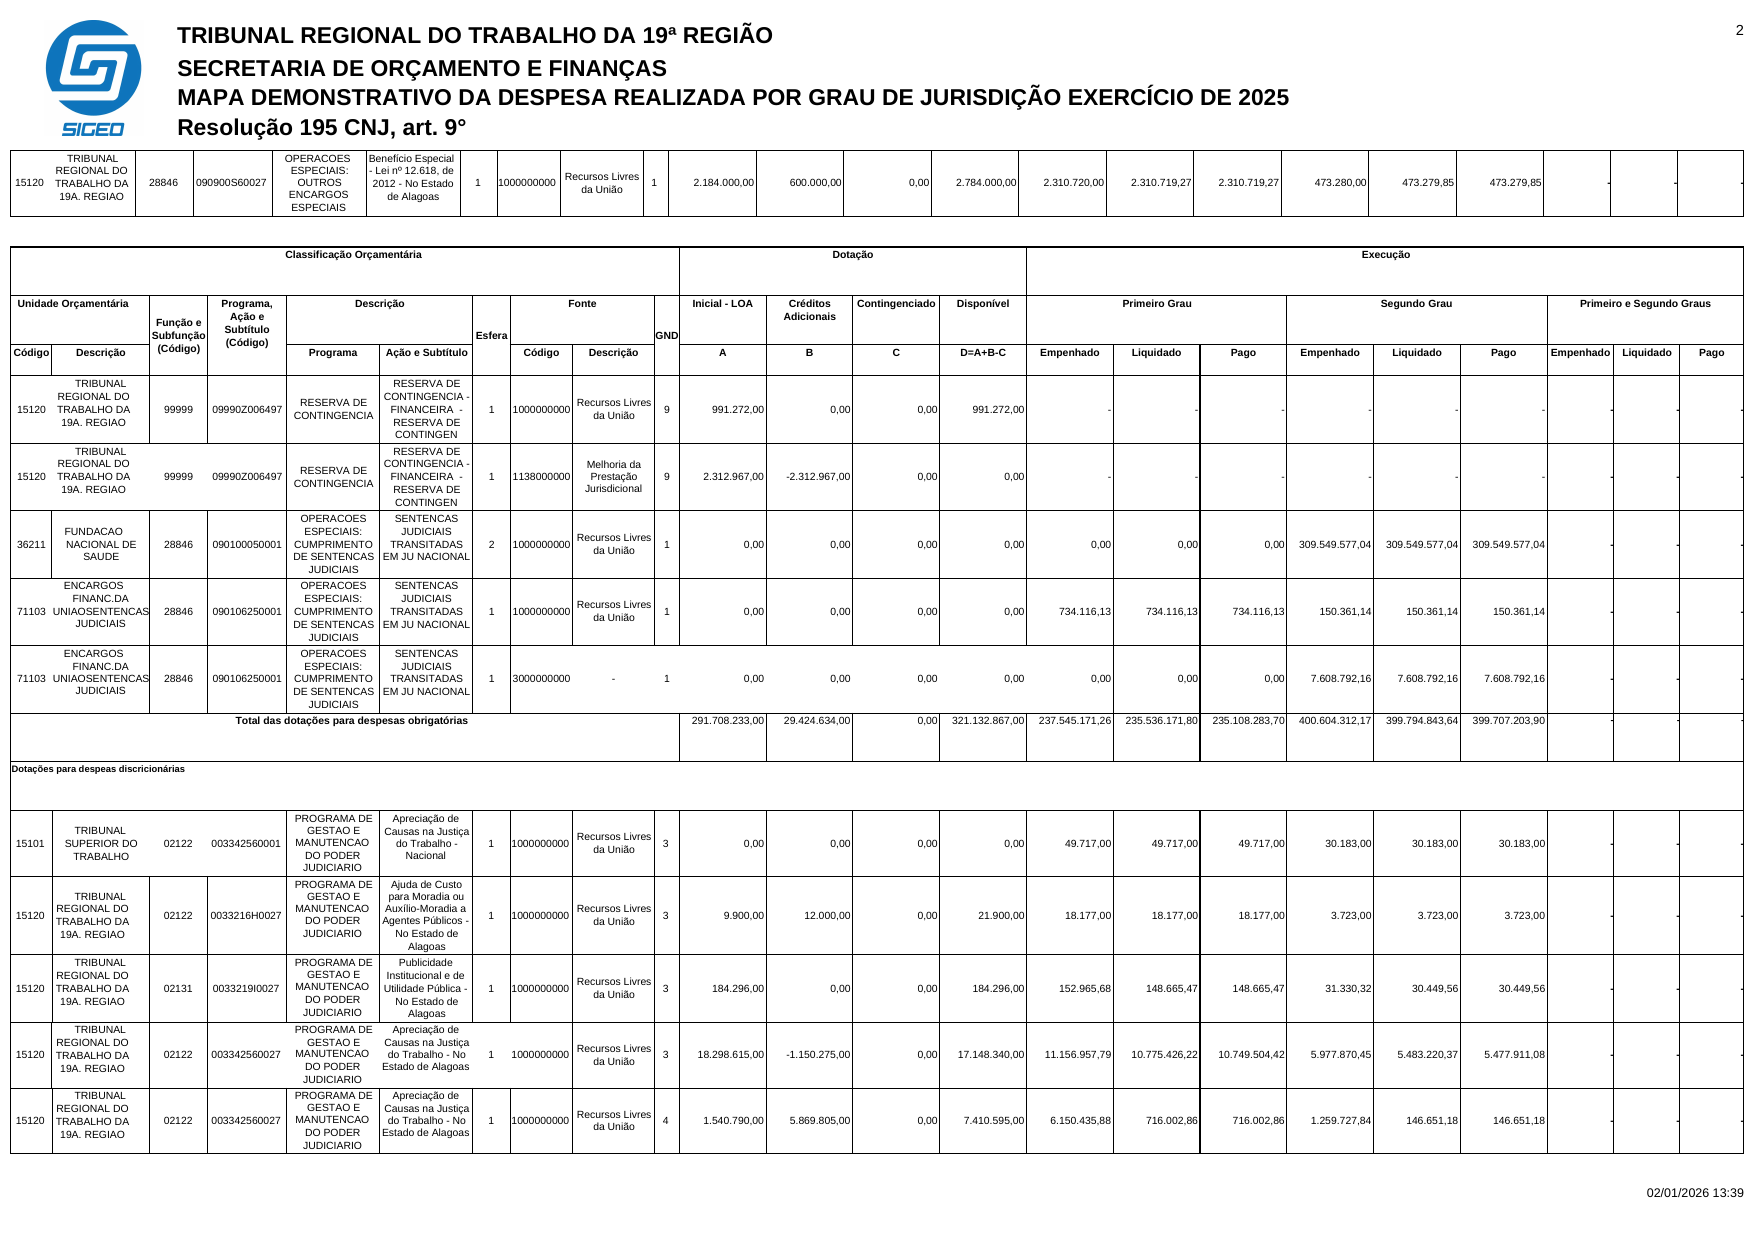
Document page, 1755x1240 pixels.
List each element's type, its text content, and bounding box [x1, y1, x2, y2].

table_cell 02122 [150, 877, 207, 954]
table_cell 309.549.577,04 [1374, 511, 1460, 578]
table_cell - [1548, 444, 1613, 510]
table_cell 5.477.911,08 [1461, 1023, 1547, 1087]
table_cell - [1680, 811, 1743, 876]
table_cell Total das dotações para despesas obrigatórias [208, 714, 473, 761]
table_cell 1 [644, 151, 668, 216]
table_cell 3000000000 [511, 646, 572, 712]
table_cell - [1680, 1023, 1743, 1087]
table_cell 5.977.870,45 [1287, 1023, 1373, 1087]
table_cell 71103 [11, 579, 52, 645]
table_cell 5.869.805,00 [767, 1089, 852, 1153]
table_cell [510, 714, 654, 761]
table_cell 18.177,00 [1201, 877, 1286, 954]
table_cell 146.651,18 [1461, 1089, 1547, 1153]
table_cell 399.794.843,64 [1374, 714, 1460, 761]
table_cell 11.156.957,79 [1027, 1023, 1113, 1087]
table_cell - [1548, 579, 1613, 645]
table_cell 1000000000 [511, 811, 572, 876]
table_header [680, 248, 766, 295]
table_cell 09990Z006497 [208, 376, 286, 443]
table_cell 3 [655, 1023, 679, 1087]
table_cell PROGRAMA DE GESTAO E MANUTENCAO DO PODER JUDICIARIO [286, 1023, 380, 1087]
table_cell OPERACOES ESPECIAIS: CUMPRIMENTO DE SENTENCAS JUDICIAIS [287, 511, 379, 578]
table_cell - [1614, 714, 1679, 761]
table_cell Contingenciado [853, 296, 939, 344]
table_cell GND [655, 296, 679, 375]
table_cell Apreciação de Causas na Justiça do Trabalho - No Estado de Alagoas [380, 1023, 473, 1087]
table_cell Primeiro Grau [1113, 296, 1200, 344]
table_cell [1113, 762, 1200, 810]
table_cell Recursos Livres da União [573, 579, 654, 645]
table_cell 0,00 [1114, 511, 1199, 578]
table_cell 6.150.435,88 [1027, 1089, 1113, 1153]
table_cell [1200, 296, 1286, 344]
table_cell [473, 762, 510, 810]
table_cell 0,00 [940, 444, 1026, 510]
table_cell 0033219I0027 [208, 955, 286, 1022]
table_cell Função e Subfunção (Código) [150, 296, 207, 375]
table_cell 0,00 [680, 579, 766, 645]
table_cell SENTENCAS JUDICIAIS TRANSITADAS EM JU NACIONAL [380, 646, 472, 712]
table_cell OPERACOES ESPECIAIS: CUMPRIMENTO DE SENTENCAS JUDICIAIS [287, 646, 379, 712]
table_cell TRIBUNAL REGIONAL DO TRABALHO DA 19A. REGIAO [52, 151, 135, 216]
table_cell 0,00 [680, 811, 766, 876]
table_cell 090100050001 [208, 511, 286, 578]
table_cell 1000000000 [511, 579, 572, 645]
table_cell - [1614, 955, 1679, 1022]
table_cell 02131 [150, 955, 207, 1022]
table_cell TRIBUNAL REGIONAL DO TRABALHO DA 19A. REGIAO [52, 376, 149, 443]
table_cell - [1548, 955, 1613, 1022]
table_cell - [1614, 1089, 1679, 1153]
table_cell - [1680, 714, 1743, 761]
table_cell 0,00 [767, 579, 852, 645]
table_cell Código [511, 345, 572, 375]
table_cell 18.177,00 [1027, 877, 1113, 954]
table_cell [510, 762, 654, 810]
table_cell - [1201, 444, 1286, 510]
table_cell 1000000000 [511, 877, 572, 954]
table_cell 991.272,00 [940, 376, 1026, 443]
table_cell [1460, 762, 1547, 810]
table_cell 2 [473, 511, 510, 578]
table_cell 0,00 [853, 579, 939, 645]
table_cell Empenhado [1287, 345, 1373, 375]
table_cell Pago [1461, 345, 1547, 375]
table_cell - [1614, 444, 1679, 510]
table_cell 0,00 [767, 955, 852, 1022]
table_cell Recursos Livres da União [573, 811, 654, 876]
table_cell 1000000000 [510, 1023, 572, 1087]
table_cell 0,00 [1026, 646, 1113, 712]
table_cell 7.608.792,16 [1287, 646, 1373, 712]
table_cell 18.177,00 [1114, 877, 1199, 954]
table_cell 02122 [150, 1089, 207, 1153]
table_cell Fonte [511, 296, 654, 344]
table_cell Descrição [287, 296, 472, 344]
table_cell RESERVA DE CONTINGENCIA - FINANCEIRA - RESERVA DE CONTINGEN [380, 444, 472, 510]
table_cell PROGRAMA DE GESTAO E MANUTENCAO DO PODER JUDICIARIO [287, 955, 379, 1022]
table_cell 148.665,47 [1201, 955, 1286, 1022]
table_cell RESERVA DE CONTINGENCIA - FINANCEIRA - RESERVA DE CONTINGEN [380, 376, 472, 443]
table_cell 473.279,85 [1369, 151, 1456, 216]
table_cell 152.965,68 [1027, 955, 1113, 1022]
table_cell 1 [473, 955, 510, 1022]
table_cell 30.183,00 [1461, 811, 1547, 876]
table_cell Programa [287, 345, 379, 375]
table_cell TRIBUNAL REGIONAL DO TRABALHO DA 19A. REGIAO [53, 1089, 149, 1153]
table_cell 30.449,56 [1374, 955, 1460, 1022]
table_header [1113, 248, 1200, 295]
table_cell Recursos Livres da União [573, 877, 654, 954]
table_cell 3.723,00 [1461, 877, 1547, 954]
table_cell 090900S60027 [194, 151, 272, 216]
table_cell 0,00 [940, 511, 1026, 578]
table_cell 150.361,14 [1287, 579, 1373, 645]
table_cell 3.723,00 [1374, 877, 1460, 954]
table_cell - [1680, 511, 1743, 578]
table_cell 003342560027 [208, 1089, 286, 1153]
table_cell 7.410.595,00 [940, 1089, 1026, 1153]
table_header [654, 248, 679, 295]
table_cell 7.608.792,16 [1374, 646, 1460, 712]
table_cell PROGRAMA DE GESTAO E MANUTENCAO DO PODER JUDICIARIO [287, 811, 379, 876]
table_cell 0,00 [853, 376, 939, 443]
table_cell 1 [473, 1089, 510, 1153]
table_cell 49.717,00 [1027, 811, 1113, 876]
table_cell - [1027, 444, 1113, 510]
table_cell 0,00 [679, 646, 766, 712]
table_cell Empenhado [1027, 345, 1113, 375]
table_cell 235.108.283,70 [1201, 714, 1286, 761]
table_cell - [1544, 151, 1610, 216]
table_cell 0,00 [853, 511, 939, 578]
table_cell 235.536.171,80 [1114, 714, 1199, 761]
table_cell 2.784.000,00 [932, 151, 1018, 216]
table_cell [1027, 296, 1113, 344]
table_cell 716.002,86 [1201, 1089, 1286, 1153]
table_cell 0,00 [767, 511, 852, 578]
table_cell 400.604.312,17 [1287, 714, 1373, 761]
table_cell - [1374, 376, 1460, 443]
table_cell - [1548, 646, 1613, 712]
table_header Classificação Orçamentária [208, 248, 473, 295]
table_cell RESERVA DE CONTINGENCIA [287, 376, 379, 443]
table_cell TRIBUNAL REGIONAL DO TRABALHO DA 19A. REGIAO [53, 955, 149, 1022]
table_cell 2.310.719,27 [1194, 151, 1281, 216]
table_cell Descrição [573, 345, 654, 375]
table_cell [1374, 762, 1460, 810]
table_cell - [1461, 376, 1547, 443]
table_cell 090106250001 [208, 646, 286, 712]
table_cell 090106250001 [208, 579, 286, 645]
table_cell TRIBUNAL REGIONAL DO TRABALHO DA 19A. REGIAO [53, 877, 149, 954]
table_cell - [1614, 511, 1679, 578]
table_cell Inicial - LOA [680, 296, 766, 344]
table_cell 1000000000 [498, 151, 560, 216]
table_cell - [1027, 376, 1113, 443]
table_cell 15120 [11, 1089, 52, 1153]
table_cell - [1614, 376, 1679, 443]
table_cell 21.900,00 [940, 877, 1026, 954]
table_cell -1.150.275,00 [767, 1023, 852, 1087]
table_cell TRIBUNAL REGIONAL DO TRABALHO DA 19A. REGIAO [52, 444, 149, 510]
table_cell - [1548, 511, 1613, 578]
table_cell ENCARGOS FINANC.DA UNIAOSENTENCAS JUDICIAIS [52, 579, 149, 645]
table_cell - [1680, 955, 1743, 1022]
table_cell - [1680, 579, 1743, 645]
table_cell 399.707.203,90 [1461, 714, 1547, 761]
table_cell 09990Z006497 [208, 444, 286, 510]
table_cell - [1614, 646, 1679, 712]
table_cell 0,00 [1027, 511, 1113, 578]
table_cell - [1614, 1023, 1679, 1087]
table_cell 0,00 [853, 714, 939, 761]
table_cell [940, 762, 1026, 810]
table_cell 184.296,00 [680, 955, 766, 1022]
table_cell - [1614, 877, 1679, 954]
table_cell 1138000000 [511, 444, 572, 510]
table_cell 1 [473, 444, 510, 510]
table_cell - [1680, 444, 1743, 510]
table_cell [1026, 762, 1113, 810]
table_cell 309.549.577,04 [1461, 511, 1547, 578]
table_cell 28846 [150, 579, 207, 645]
table_cell Pago [1680, 345, 1743, 375]
table_cell 15101 [11, 811, 52, 876]
table_cell 02122 [149, 811, 207, 876]
table_cell 150.361,14 [1461, 579, 1547, 645]
table_cell 30.183,00 [1287, 811, 1373, 876]
table_cell Recursos Livres da União [573, 511, 654, 578]
table_cell 148.665,47 [1114, 955, 1199, 1022]
table_cell 0,00 [767, 376, 852, 443]
table_cell 15120 [11, 955, 52, 1022]
table_cell 28846 [150, 646, 207, 712]
table_cell 0,00 [940, 811, 1026, 876]
table_cell 15120 [11, 877, 52, 954]
table_cell OPERACOES ESPECIAIS: OUTROS ENCARGOS ESPECIAIS [273, 151, 366, 216]
table_cell 10.775.426,22 [1114, 1023, 1199, 1087]
table_cell [654, 714, 679, 761]
table_cell 0,00 [940, 646, 1026, 712]
table_header Dotação [766, 248, 939, 295]
table_header [510, 248, 654, 295]
table_cell 29.424.634,00 [767, 714, 852, 761]
table_cell 0,00 [1201, 646, 1286, 712]
table_cell Apreciação de Causas na Justiça do Trabalho - No Estado de Alagoas [380, 1089, 472, 1153]
table_cell 0,00 [853, 1023, 939, 1087]
table_cell RESERVA DE CONTINGENCIA [287, 444, 379, 510]
table_cell [1547, 762, 1613, 810]
table_cell 15120 [11, 151, 52, 216]
table_cell 600.000,00 [757, 151, 843, 216]
table_cell 49.717,00 [1114, 811, 1199, 876]
table_cell 1000000000 [511, 511, 572, 578]
table_cell [11, 714, 149, 761]
table_cell Esfera [473, 296, 510, 375]
table_cell D=A+B-C [940, 345, 1026, 375]
table_cell 0033216H0027 [208, 877, 286, 954]
table_cell [1680, 762, 1743, 810]
table_cell - [1680, 1089, 1743, 1153]
table_cell 7.608.792,16 [1461, 646, 1547, 712]
table_cell - [1611, 151, 1677, 216]
table_cell 473.279,85 [1457, 151, 1543, 216]
table_cell 003342560027 [208, 1023, 286, 1087]
table_cell 31.330,32 [1287, 955, 1373, 1022]
table_cell 0,00 [853, 955, 939, 1022]
table_cell Benefício Especial - Lei nº 12.618, de 2012 - No Estado de Alagoas [367, 151, 460, 216]
table_cell [1287, 762, 1373, 810]
table_cell 99999 [150, 376, 207, 443]
table_header [1460, 248, 1743, 295]
table_cell - [573, 646, 654, 712]
table_cell Primeiro e Segundo Graus [1548, 296, 1743, 344]
table_cell 1 [473, 646, 510, 712]
table_cell 1 [473, 811, 510, 876]
table_cell 15120 [11, 444, 52, 510]
table_cell 1000000000 [511, 955, 572, 1022]
table_cell 30.183,00 [1374, 811, 1460, 876]
table_cell Créditos Adicionais [767, 296, 852, 344]
table_cell Recursos Livres da União [573, 376, 654, 443]
table_cell Publicidade Institucional e de Utilidade Pública - No Estado de Alagoas [380, 955, 472, 1022]
table_cell 3 [655, 877, 679, 954]
table_cell 28846 [136, 151, 193, 216]
table_cell - [1548, 877, 1613, 954]
table_cell SENTENCAS JUDICIAIS TRANSITADAS EM JU NACIONAL [380, 579, 472, 645]
table_cell B [767, 345, 852, 375]
table_cell 9 [655, 376, 679, 443]
table_cell 1 [473, 877, 510, 954]
table_cell [208, 762, 473, 810]
table_cell ENCARGOS FINANC.DA UNIAOSENTENCAS JUDICIAIS [52, 646, 149, 712]
table_cell 18.298.615,00 [680, 1023, 766, 1087]
table_cell Recursos Livres da União [573, 1023, 654, 1087]
table_cell 321.132.867,00 [940, 714, 1026, 761]
table_cell 1 [461, 151, 497, 216]
table_cell 0,00 [1201, 511, 1286, 578]
table_cell 0,00 [767, 811, 852, 876]
table_cell - [1114, 444, 1199, 510]
table_cell - [1678, 151, 1743, 216]
table_cell 734.116,13 [1201, 579, 1286, 645]
table_cell 17.148.340,00 [940, 1023, 1026, 1087]
table_cell Unidade Orçamentária [11, 296, 149, 344]
table_cell 0,00 [844, 151, 931, 216]
table_cell TRIBUNAL SUPERIOR DO TRABALHO [53, 811, 149, 876]
table_cell - [1287, 444, 1373, 510]
table_cell 3 [655, 955, 679, 1022]
table_cell [149, 714, 207, 761]
table_cell 1 [473, 579, 510, 645]
table_header [940, 248, 1026, 295]
table_cell 0,00 [680, 511, 766, 578]
table_cell 02122 [150, 1023, 207, 1087]
table_cell - [1548, 811, 1613, 876]
table_cell - [1614, 579, 1679, 645]
table_cell PROGRAMA DE GESTAO E MANUTENCAO DO PODER JUDICIARIO [287, 877, 379, 954]
table_cell OPERACOES ESPECIAIS: CUMPRIMENTO DE SENTENCAS JUDICIAIS [287, 579, 379, 645]
table_cell Descrição [52, 345, 149, 375]
table_cell 1 [473, 1023, 510, 1087]
table_cell 12.000,00 [767, 877, 852, 954]
table_cell [679, 762, 766, 810]
table_cell 0,00 [853, 444, 939, 510]
table_cell 30.449,56 [1461, 955, 1547, 1022]
table_cell C [853, 345, 939, 375]
table_cell 5.483.220,37 [1374, 1023, 1460, 1087]
table_cell Disponível [940, 296, 1026, 344]
table_cell 734.116,13 [1114, 579, 1199, 645]
table_cell [766, 762, 852, 810]
table_cell 1000000000 [511, 1089, 572, 1153]
table_cell 473.280,00 [1282, 151, 1368, 216]
table_cell - [1614, 811, 1679, 876]
table_cell Apreciação de Causas na Justiça do Trabalho - Nacional [380, 811, 472, 876]
table_cell 1 [655, 511, 679, 578]
table_cell [1614, 762, 1679, 810]
table_cell - [1201, 376, 1286, 443]
table_cell Programa, Ação e Subtítulo (Código) [208, 296, 286, 375]
table_cell - [1680, 376, 1743, 443]
table_cell 2.310.719,27 [1107, 151, 1193, 216]
table_cell 9 [655, 444, 679, 510]
table_cell 49.717,00 [1201, 811, 1286, 876]
table_cell PROGRAMA DE GESTAO E MANUTENCAO DO PODER JUDICIARIO [287, 1089, 379, 1153]
table_cell 991.272,00 [680, 376, 766, 443]
table_cell [1200, 762, 1287, 810]
table_cell 0,00 [853, 646, 939, 712]
table_cell A [680, 345, 766, 375]
table_cell 36211 [11, 511, 51, 578]
table_header Execução [1287, 248, 1460, 295]
table_cell 99999 [149, 444, 207, 510]
table_cell 237.545.171,26 [1027, 714, 1113, 761]
table_cell Recursos Livres da União [573, 1089, 654, 1153]
table_cell Pago [1201, 345, 1286, 375]
table_cell [853, 762, 939, 810]
table_cell 0,00 [766, 646, 852, 712]
table_cell Dotações para despeas discricionárias [11, 762, 207, 810]
table_cell 3 [655, 811, 679, 876]
table_cell [654, 762, 679, 810]
table_cell [473, 714, 510, 761]
table_cell 0,00 [853, 811, 939, 876]
table_cell 71103 [11, 646, 52, 712]
table_cell - [1114, 376, 1199, 443]
table_cell Ajuda de Custo para Moradia ou Auxílio-Moradia a Agentes Públicos - No Estado de Alagoas [380, 877, 472, 954]
table_cell - [1374, 444, 1460, 510]
table_cell 0,00 [853, 1089, 939, 1153]
table_cell SENTENCAS JUDICIAIS TRANSITADAS EM JU NACIONAL [380, 511, 472, 578]
table_cell - [1548, 1023, 1613, 1087]
table_cell - [1548, 376, 1613, 443]
table_cell - [1461, 444, 1547, 510]
table_cell 150.361,14 [1374, 579, 1460, 645]
table_header [149, 248, 207, 295]
table_cell - [1680, 646, 1743, 712]
table_cell 15120 [11, 376, 52, 443]
table_cell Ação e Subtítulo [380, 345, 472, 375]
table_cell 1 [654, 646, 679, 712]
table_cell Liquidado [1374, 345, 1460, 375]
table_cell 291.708.233,00 [680, 714, 766, 761]
table_cell - [1287, 376, 1373, 443]
table_cell -2.312.967,00 [767, 444, 852, 510]
table_header [1027, 248, 1113, 295]
table_cell 4 [655, 1089, 679, 1153]
table_cell 1000000000 [511, 376, 572, 443]
table_cell 1.540.790,00 [680, 1089, 766, 1153]
table_cell 10.749.504,42 [1201, 1023, 1286, 1087]
table_cell FUNDACAO NACIONAL DE SAUDE [52, 511, 149, 578]
table_cell Liquidado [1114, 345, 1199, 375]
table_cell 0,00 [1114, 646, 1199, 712]
table_cell Código [11, 345, 51, 375]
table_cell 9.900,00 [680, 877, 766, 954]
table_cell 15120 [11, 1023, 51, 1087]
table_cell Melhoria da Prestação Jurisdicional [573, 444, 654, 510]
table_cell 2.310.720,00 [1019, 151, 1106, 216]
table_cell - [1548, 1089, 1613, 1153]
table_header [11, 248, 149, 295]
table_cell 0,00 [940, 579, 1026, 645]
table_cell 1 [473, 376, 510, 443]
table_cell 0,00 [853, 877, 939, 954]
table_cell Segundo Grau [1287, 296, 1460, 344]
table_cell Liquidado [1614, 345, 1679, 375]
table_cell - [1548, 714, 1613, 761]
table_cell 1.259.727,84 [1287, 1089, 1373, 1153]
table_cell - [1680, 877, 1743, 954]
table_cell 003342560001 [208, 811, 286, 876]
table_header [473, 248, 510, 295]
table_cell [1460, 296, 1547, 344]
table_cell TRIBUNAL REGIONAL DO TRABALHO DA 19A. REGIAO [52, 1023, 149, 1087]
table_cell 716.002,86 [1114, 1089, 1199, 1153]
table_cell 28846 [150, 511, 207, 578]
table_cell Empenhado [1548, 345, 1613, 375]
table_cell 3.723,00 [1287, 877, 1373, 954]
table_cell Recursos Livres da União [573, 955, 654, 1022]
table_cell 309.549.577,04 [1287, 511, 1373, 578]
table_cell 146.651,18 [1374, 1089, 1460, 1153]
table_cell Recursos Livres da União [561, 151, 643, 216]
table_cell 184.296,00 [940, 955, 1026, 1022]
table_cell 2.312.967,00 [680, 444, 766, 510]
table_cell 2.184.000,00 [669, 151, 756, 216]
table_header [1200, 248, 1287, 295]
table_cell 1 [655, 579, 679, 645]
table_cell 734.116,13 [1027, 579, 1113, 645]
